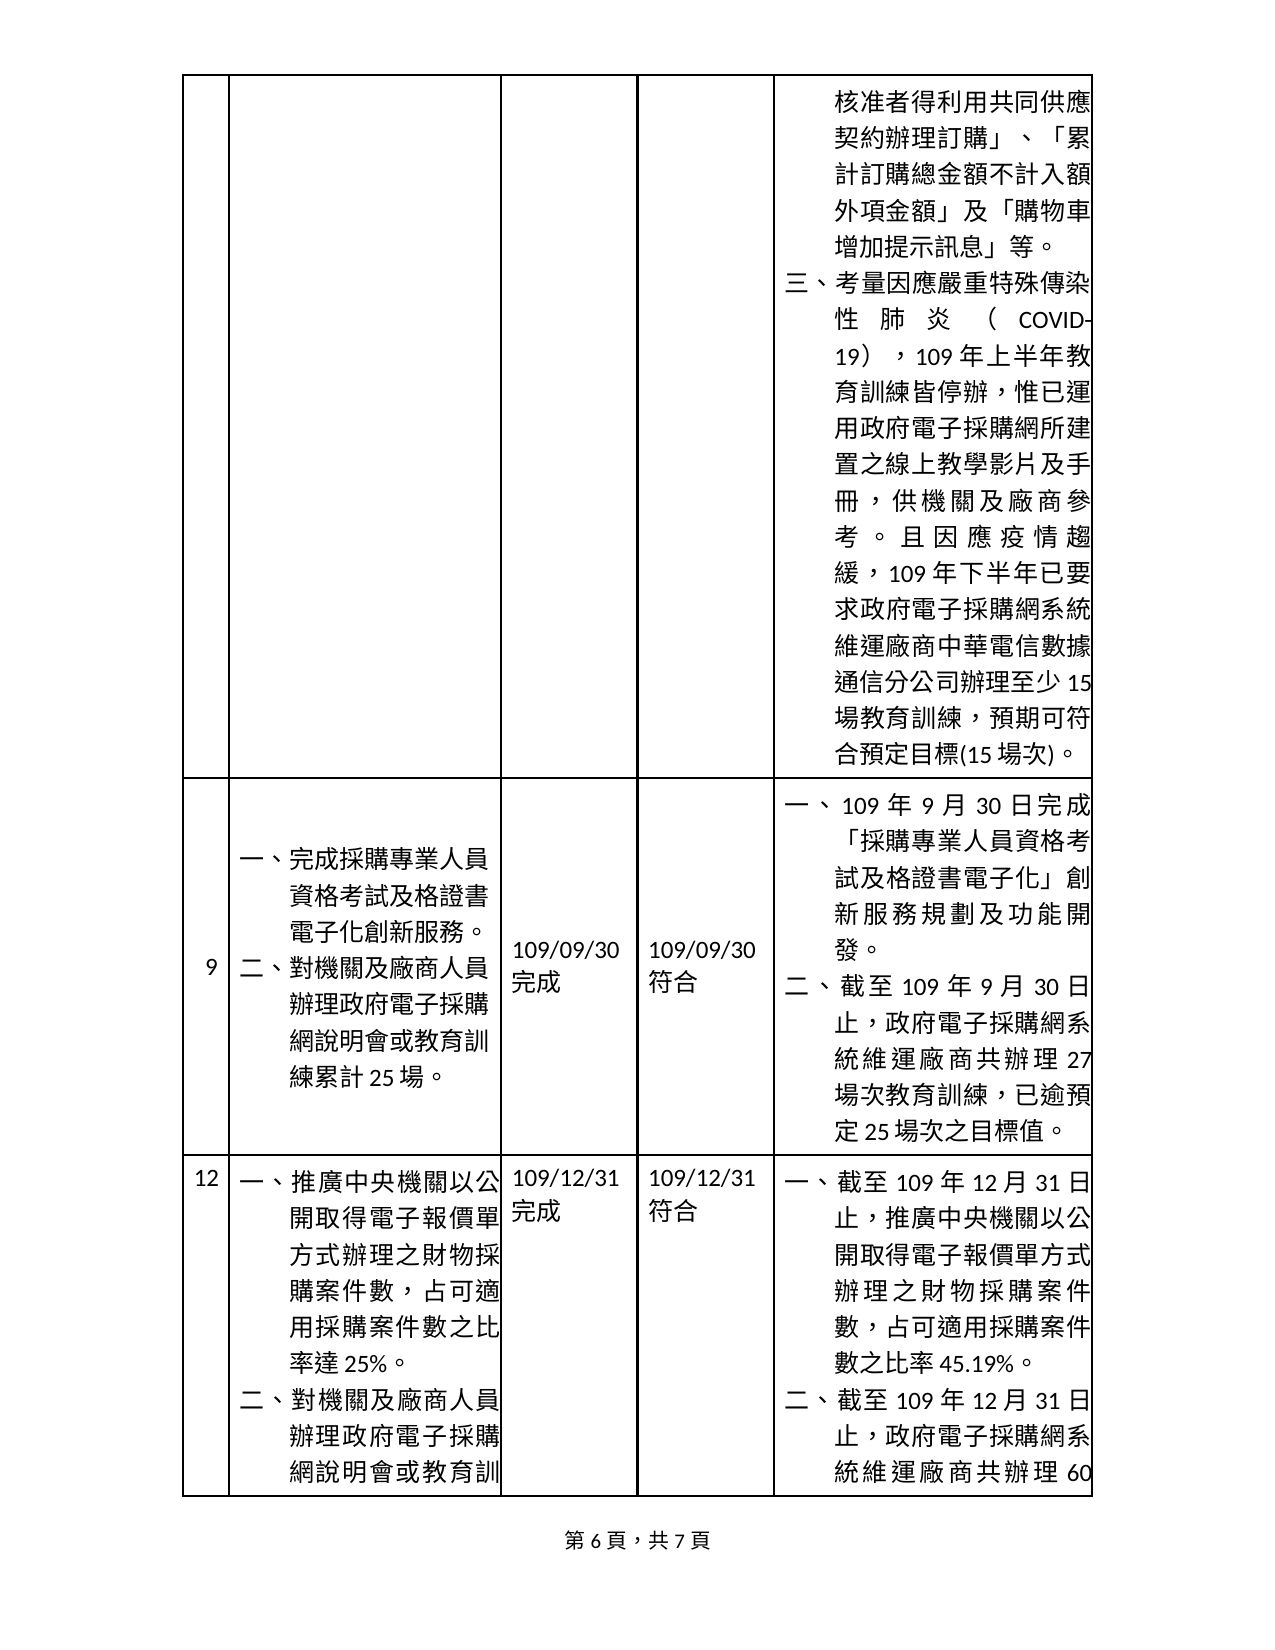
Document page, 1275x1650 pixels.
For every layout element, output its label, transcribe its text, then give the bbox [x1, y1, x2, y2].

table_cell 核准者得利用共同供應契約辦理訂購」、「累計訂購總金額不計入額外項金額」及「購物車增加提示訊息」等。 三、考量因應嚴重特殊傳染性肺炎（COVID-19），109年上半年教育訓練皆停辦，惟已運用政府電子採購網所建置之線上教學影片及手冊，供機關及廠商參考。且因應疫情趨緩，109年下半年已要求政府電子採購網系統維運廠商中華電信數據通信分公司辦理至少15場教育訓練，預期可符合預定目標(15場次)。 [775, 76, 1091, 777]
table_cell 一、109年9月30日完成「採購專業人員資格考試及格證書電子化」創新服務規劃及功能開發。 二、截至109年9月30日止，政府電子採購網系統維運廠商共辦理27場次教育訓練，已逾預定25場次之目標值。 [775, 779, 1091, 1154]
table_cell 一、推廣中央機關以公開取得電子報價單方式辦理之財物採購案件數，占可適用採購案件數之比率達25%。 二、對機關及廠商人員辦理政府電子採購網說明會或教育訓 [230, 1156, 500, 1495]
table_cell [639, 76, 773, 777]
table_cell 109/09/30符合 [639, 779, 773, 1154]
table_cell 12 [184, 1156, 228, 1495]
table_cell [502, 76, 636, 777]
table_cell [230, 76, 500, 777]
table_cell 109/12/31完成 [502, 1156, 636, 1495]
table_cell 109/12/31符合 [639, 1156, 773, 1495]
table_cell 9 [184, 779, 228, 1154]
table_cell 一、完成採購專業人員資格考試及格證書電子化創新服務。 二、對機關及廠商人員辦理政府電子採購網說明會或教育訓練累計25場。 [230, 779, 500, 1154]
table_cell [184, 76, 228, 777]
table_cell 一、截至109年12月31日止，推廣中央機關以公開取得電子報價單方式辦理之財物採購案件數，占可適用採購案件數之比率45.19%。 二、截至109年12月31日止，政府電子採購網系統維運廠商共辦理60 [775, 1156, 1091, 1495]
table_cell 109/09/30完成 [502, 779, 636, 1154]
